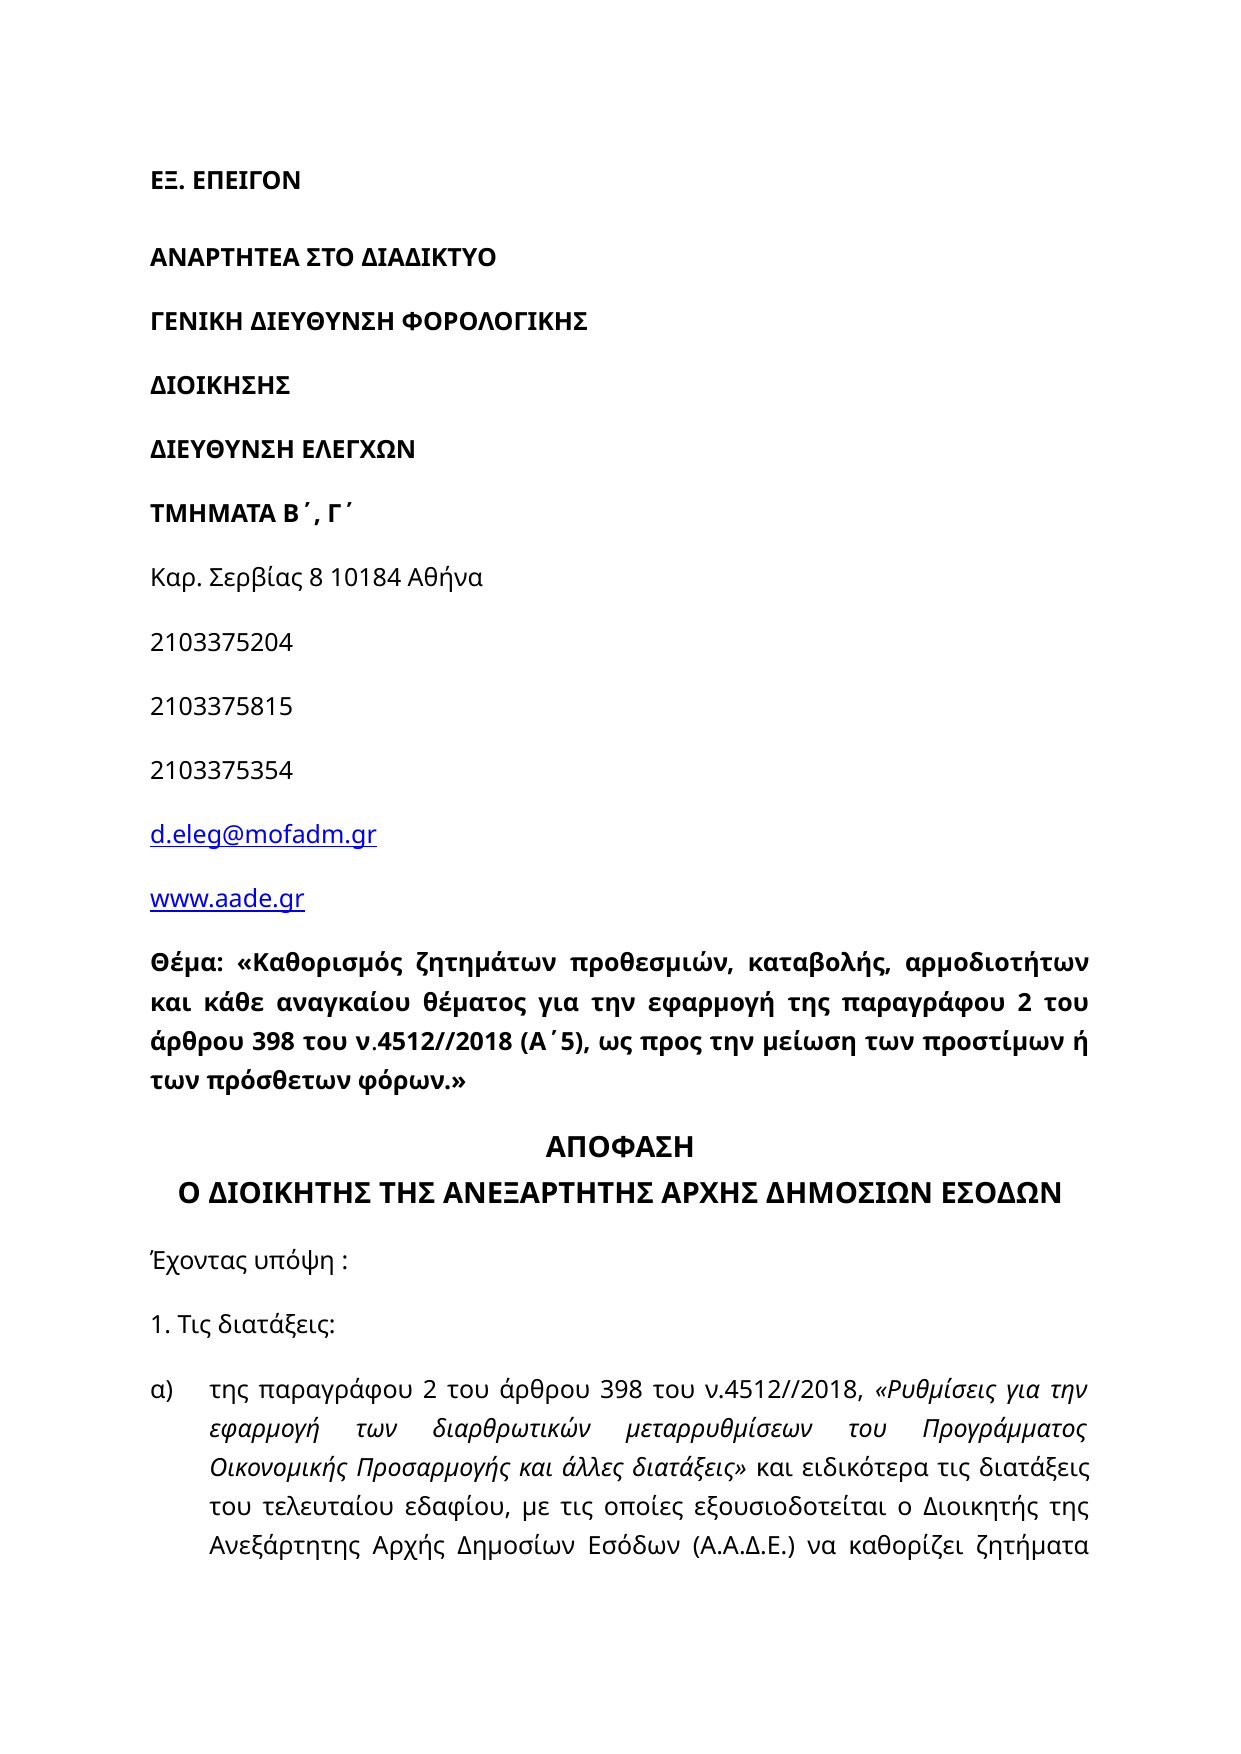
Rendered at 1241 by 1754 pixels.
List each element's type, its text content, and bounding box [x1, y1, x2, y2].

text 1. Τις διατάξεις: [150, 1307, 1090, 1341]
text 2103375354 [150, 752, 1090, 787]
text ΑΠΟΦΑΣΗ Ο ΔΙΟΙΚΗΤΗΣ ΤΗΣ ΑΝΕΞΑΡΤΗΤΗΣ ΑΡΧΗΣ ΔΗΜΟΣΙΩΝ ΕΣΟΔΩΝ [150, 1127, 1090, 1212]
list α) της παραγράφου 2 του άρθρου 398 του ν.4512//2018, «Ρυθμίσεις για την εφαρμογή των διαρθρωτικών μεταρρυθμίσεων του Προγράμματος Οικονομικής Προσαρμογής και άλλες διατάξεις» και ειδικότερα τις διατάξεις του τελευταίου εδαφίου, με τις οποίες εξουσιοδοτείται ο Διοικητής της Ανεξάρτητης Αρχής Δημοσίων Εσόδων (Α.Α.Δ.Ε.) να καθορίζει ζητήματα [150, 1371, 1090, 1562]
text Καρ. Σερβίας 8 10184 Αθήνα [150, 560, 1090, 594]
text d.eleg@mofadm.gr [150, 817, 1090, 851]
text ΔΙΕΥΘΥΝΣΗ ΕΛΕΓΧΩΝ [150, 432, 1090, 466]
text ΤΜΗΜΑΤΑ Β΄, Γ΄ [150, 496, 1090, 530]
text www.aade.gr [150, 881, 1090, 915]
text ΓΕΝΙΚΗ ΔΙΕΥΘΥΝΣΗ ΦΟΡΟΛΟΓΙΚΗΣ [150, 303, 1090, 337]
title ΕΞ. ΕΠΕΙΓΟΝ [150, 162, 1090, 197]
text ΑΝΑΡΤΗΤΕΑ ΣΤΟ ΔΙΑΔΙΚΤΥΟ [150, 239, 1090, 273]
text 2103375815 [150, 688, 1090, 722]
text 2103375204 [150, 624, 1090, 658]
text Θέμα: «Καθορισμός ζητημάτων προθεσμιών, καταβολής, αρμοδιοτήτων και κάθε αναγκαίου θέματος για την εφαρμογή της παραγράφου 2 του άρθρου 398 του ν.4512//2018 (Α΄5), ως προς την μείωση των προστίμων ή των πρόσθετων φόρων.» [150, 945, 1090, 1097]
text ΔΙΟΙΚΗΣΗΣ [150, 367, 1090, 402]
text Έχοντας υπόψη : [150, 1243, 1090, 1277]
